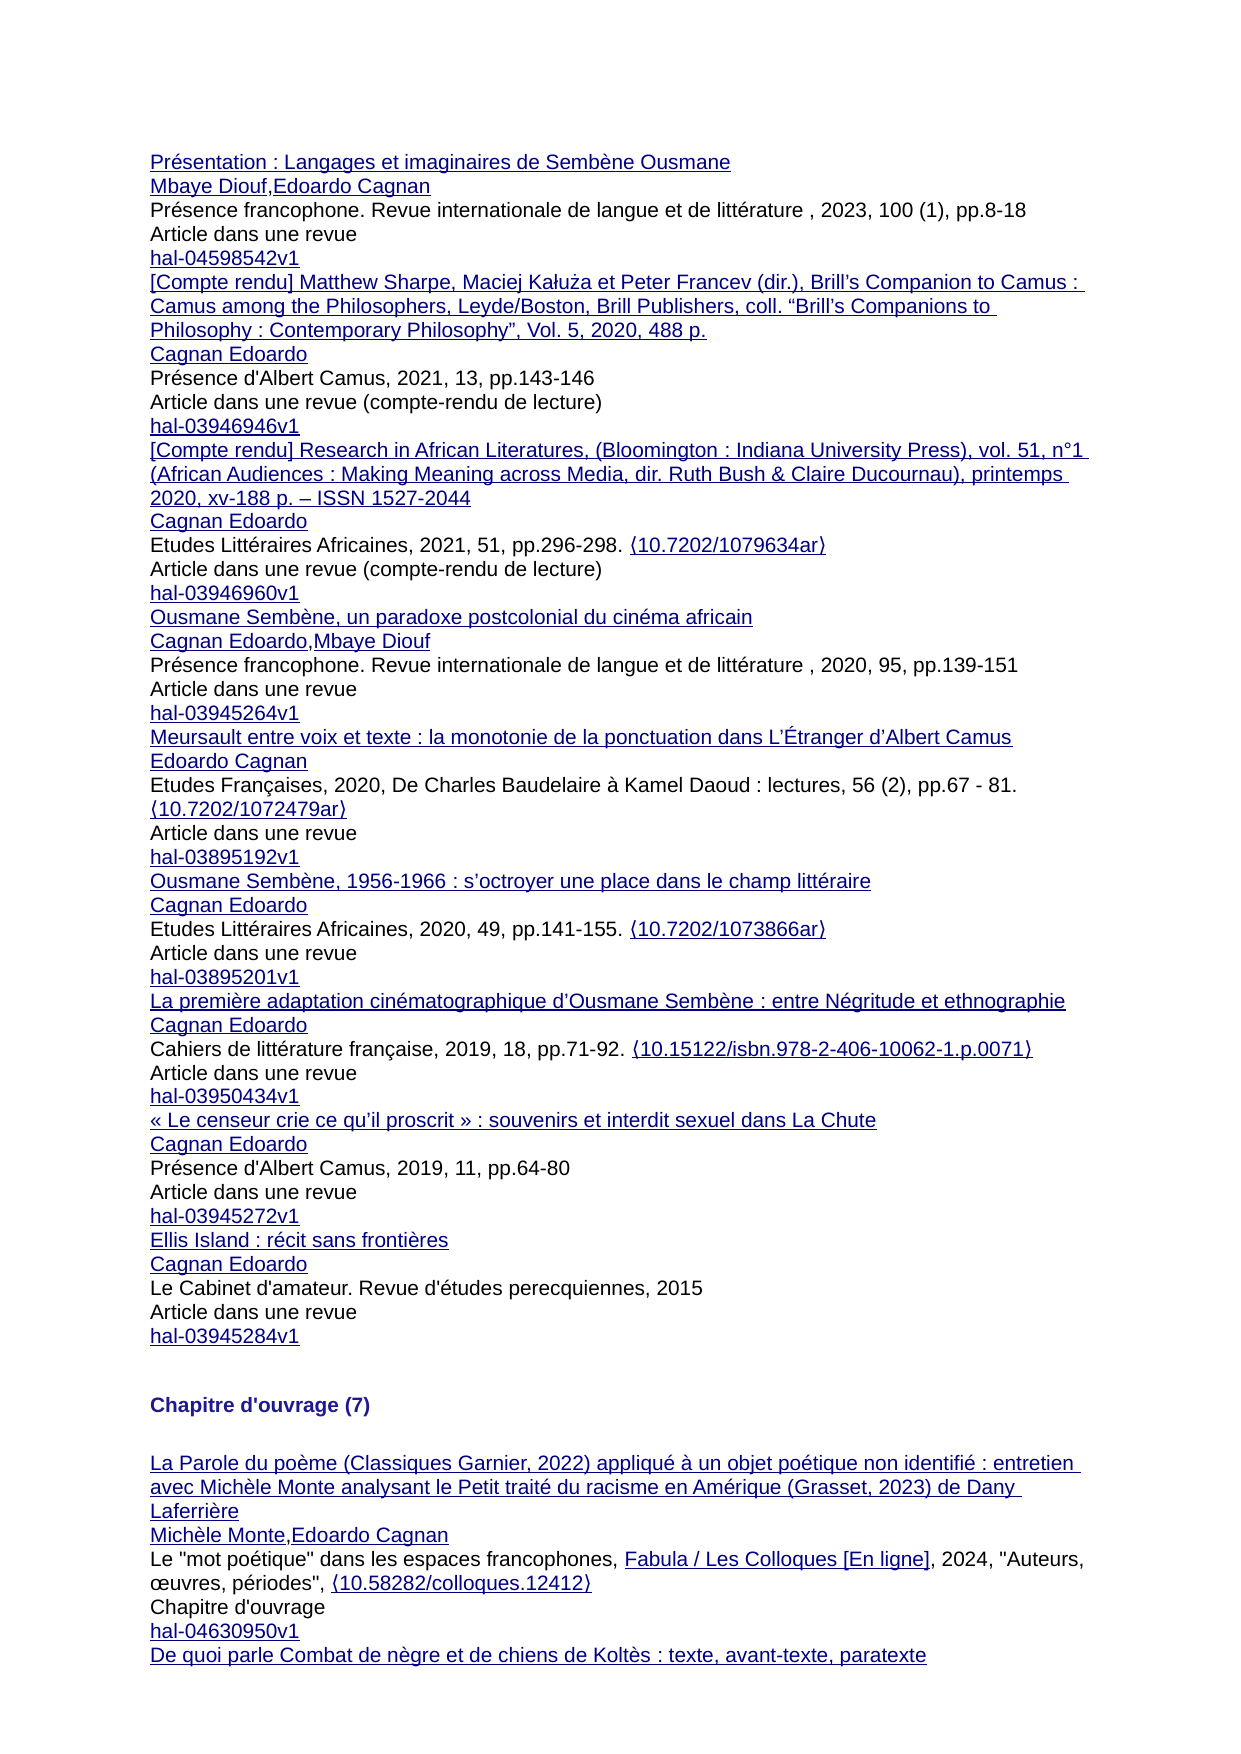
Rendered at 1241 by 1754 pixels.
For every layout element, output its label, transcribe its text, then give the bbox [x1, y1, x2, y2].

subtitle Chapitre d'ouvrage (7) [150, 1393, 1090, 1417]
table_cell « Le censeur crie ce qu’il proscrit » : souvenirs et interdit sexuel dans La Chute Cagnan Edoardo Présence d'Albert Camus, 2019, 11, pp.64-80 Article dans une revue hal-03945272v1 [150, 1108, 1090, 1228]
table_cell De quoi parle Combat de nègre et de chiens de Koltès : texte, avant-texte, paratexte [150, 1643, 1090, 1667]
table_header La Parole du poème (Classiques Garnier, 2022) appliqué à un objet poétique non identifié : entretien avec Michèle Monte analysant le Petit traité du racisme en Amérique (Grasset, 2023) de Dany Laferrière Michèle Monte,Edoardo Cagnan Le "mot poétique" dans les espaces francophones, Fabula / Les Colloques [En ligne], 2024, "Auteurs, œuvres, périodes", ⟨10.58282/colloques.12412⟩ Chapitre d'ouvrage hal-04630950v1 [150, 1451, 1090, 1643]
table_cell Ousmane Sembène, 1956-1966 : s’octroyer une place dans le champ littéraire Cagnan Edoardo Etudes Littéraires Africaines, 2020, 49, pp.141-155. ⟨10.7202/1073866ar⟩ Article dans une revue hal-03895201v1 [150, 869, 1090, 988]
table_cell Meursault entre voix et texte : la monotonie de la ponctuation dans L’Étranger d’Albert Camus Edoardo Cagnan Etudes Françaises, 2020, De Charles Baudelaire à Kamel Daoud : lectures, 56 (2), pp.67 - 81. ⟨10.7202/1072479ar⟩ Article dans une revue hal-03895192v1 [150, 725, 1090, 869]
table_cell [Compte rendu] Research in African Literatures, (Bloomington : Indiana University Press), vol. 51, n°1 (African Audiences : Making Meaning across Media, dir. Ruth Bush & Claire Ducournau), printemps 2020, xv-188 p. – ISSN 1527-2044 Cagnan Edoardo Etudes Littéraires Africaines, 2021, 51, pp.296-298. ⟨10.7202/1079634ar⟩ Article dans une revue (compte-rendu de lecture) hal-03946960v1 [150, 438, 1090, 605]
table_cell Ellis Island : récit sans frontières Cagnan Edoardo Le Cabinet d'amateur. Revue d'études perecquiennes, 2015 Article dans une revue hal-03945284v1 [150, 1228, 1090, 1348]
table_cell Ousmane Sembène, un paradoxe postcolonial du cinéma africain Cagnan Edoardo,Mbaye Diouf Présence francophone. Revue internationale de langue et de littérature , 2020, 95, pp.139-151 Article dans une revue hal-03945264v1 [150, 605, 1090, 725]
table_cell [Compte rendu] Matthew Sharpe, Maciej Kałuża et Peter Francev (dir.), Brill’s Companion to Camus : Camus among the Philosophers, Leyde/Boston, Brill Publishers, coll. “Brill’s Companions to Philosophy : Contemporary Philosophy”, Vol. 5, 2020, 488 p. Cagnan Edoardo Présence d'Albert Camus, 2021, 13, pp.143-146 Article dans une revue (compte-rendu de lecture) hal-03946946v1 [150, 270, 1090, 437]
table_cell La première adaptation cinématographique d’Ousmane Sembène : entre Négritude et ethnographie Cagnan Edoardo Cahiers de littérature française, 2019, 18, pp.71-92. ⟨10.15122/isbn.978-2-406-10062-1.p.0071⟩ Article dans une revue hal-03950434v1 [150, 989, 1090, 1108]
table_cell Présentation : Langages et imaginaires de Sembène Ousmane Mbaye Diouf,Edoardo Cagnan Présence francophone. Revue internationale de langue et de littérature , 2023, 100 (1), pp.8-18 Article dans une revue hal-04598542v1 [150, 150, 1090, 270]
